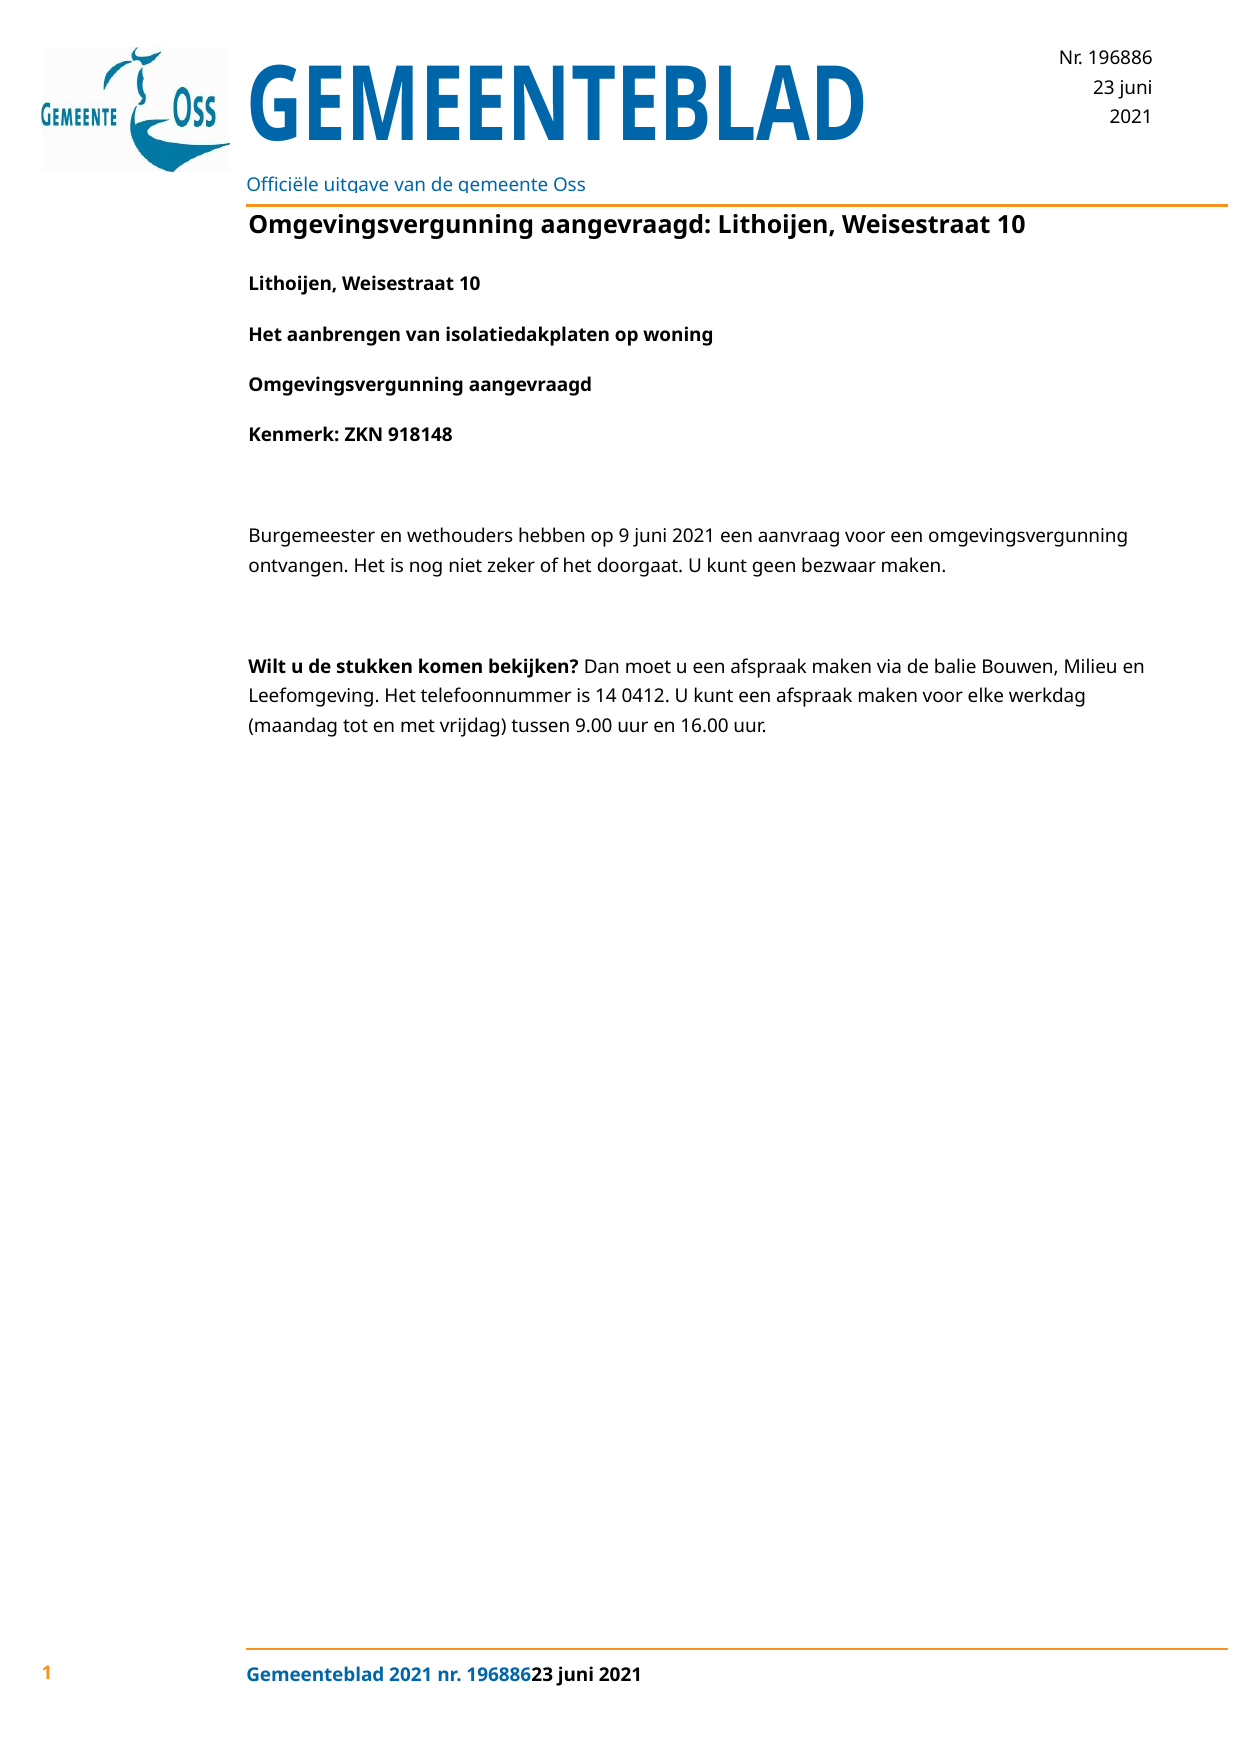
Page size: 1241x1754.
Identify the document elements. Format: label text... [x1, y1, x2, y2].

text Burgemeester en wethouders hebben op 9 juni 2021 een aanvraag voor een omgevingsvergunning ontvangen. Het is nog niet zeker of het doorgaat. U kunt geen bezwaar maken. [248, 522, 1152, 578]
text Het aanbrengen van isolatiedakplaten op woning [248, 321, 1152, 346]
text Omgevingsvergunning aangevraagd: Lithoijen, Weisestraat 10 [248, 207, 1152, 241]
text Omgevingsvergunning aangevraagd [248, 371, 1152, 397]
text Wilt u de stukken komen bekijken? Dan moet u een afspraak maken via de balie Bouwen, Milieu en Leefomgeving. Het telefoonnummer is 14 0412. U kunt een afspraak maken voor elke werkdag (maandag tot en met vrijdag) tussen 9.00 uur en 16.00 uur. [248, 653, 1152, 738]
picture [41, 47, 231, 172]
text Lithoijen, Weisestraat 10 [248, 270, 1152, 296]
text Kenmerk: ZKN 918148 [248, 422, 1152, 447]
